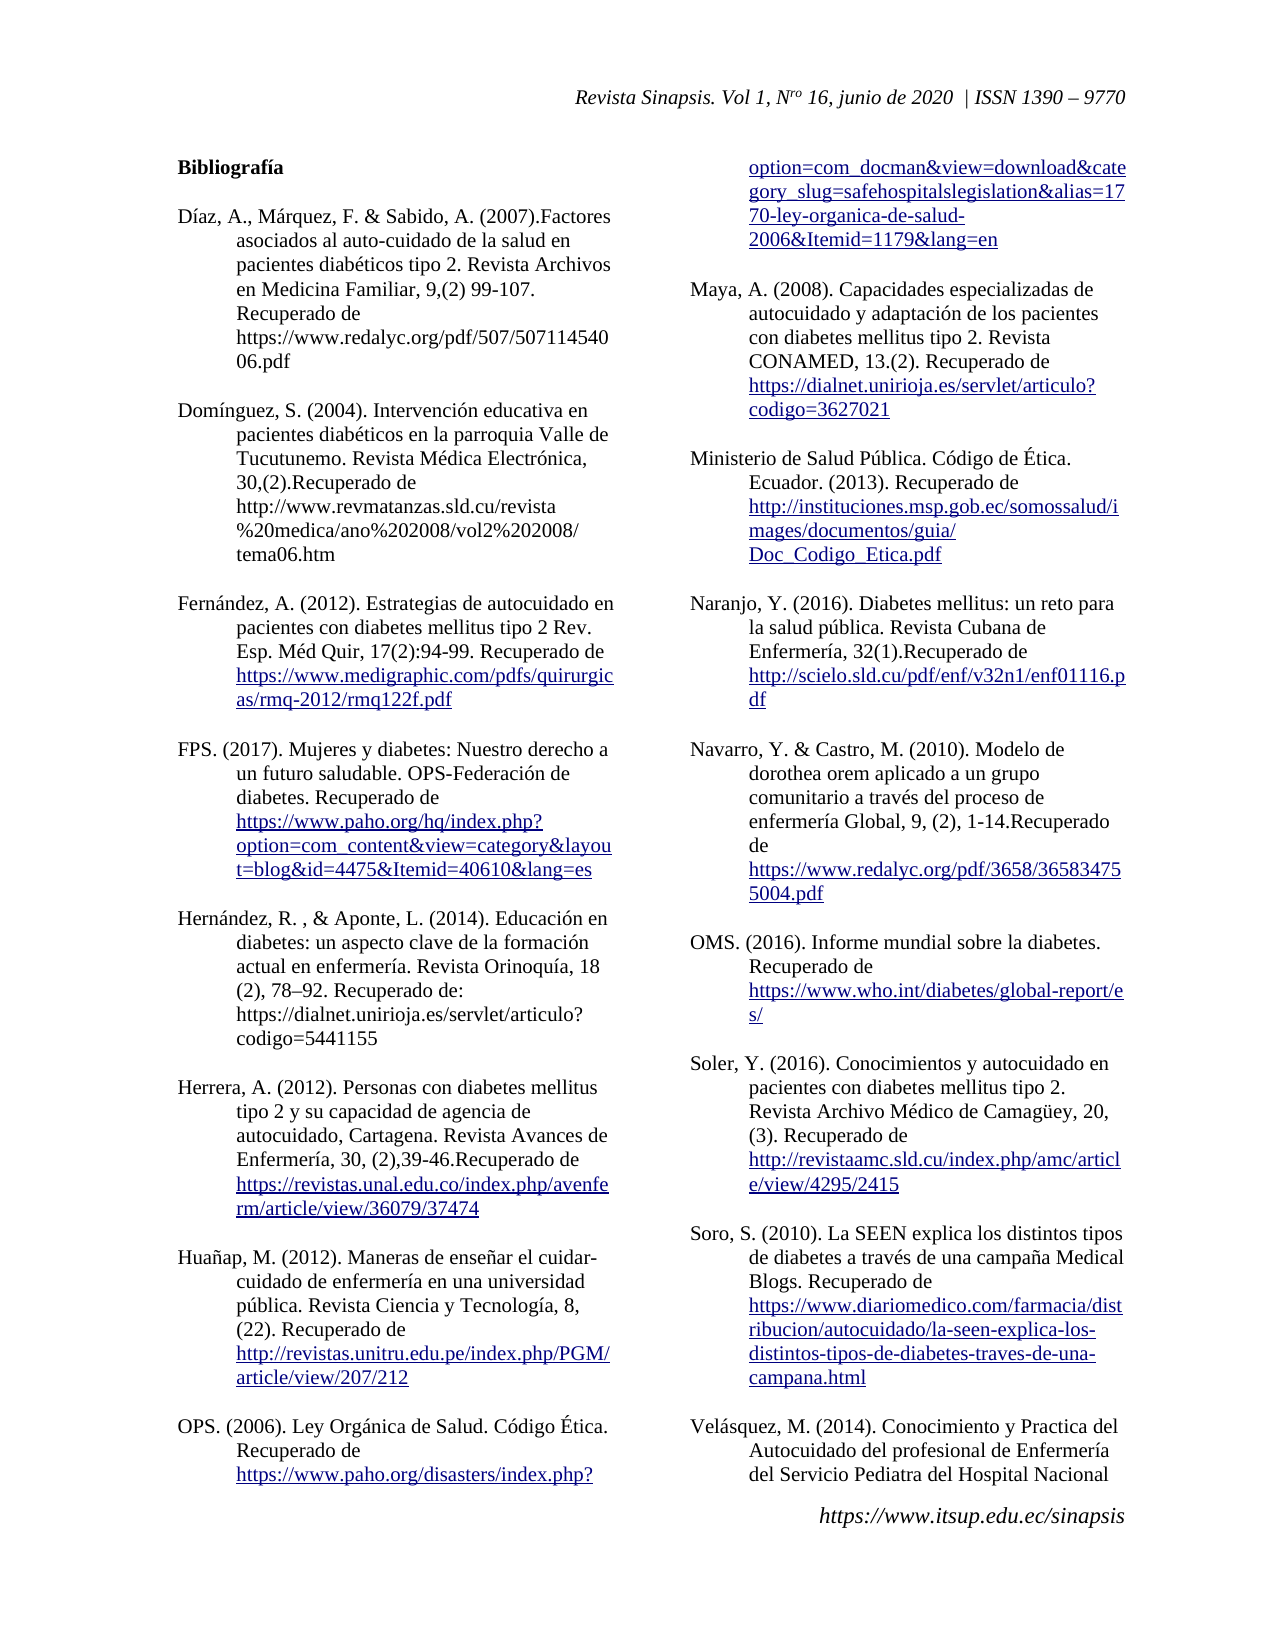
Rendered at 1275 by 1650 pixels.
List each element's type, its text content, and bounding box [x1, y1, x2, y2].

text Díaz, A., Márquez, F. & Sabido, A. (2007).Factores asociados al auto-cuidado de la salud en pacientes diabéticos tipo 2. Revista Archivos en Medicina Familiar, 9,(2) 99-107. Recuperado de https://www.redalyc.org/pdf/507/50711454006.pdf [177, 204, 615, 373]
text Domínguez, S. (2004). Intervención educativa en pacientes diabéticos en la parroquia Valle de Tucutunemo. Revista Médica Electrónica, 30,(2).Recuperado de http://www.revmatanzas.sld.cu/revista%20medica/ano%202008/vol2%202008/tema06.htm [177, 398, 615, 566]
subtitle Bibliografía [177, 155, 615, 179]
text Herrera, A. (2012). Personas con diabetes mellitus tipo 2 y su capacidad de agencia de autocuidado, Cartagena. Revista Avances de Enfermería, 30, (2),39-46.Recuperado de https://revistas.unal.edu.co/index.php/avenferm/article/view/36079/37474 [177, 1075, 615, 1219]
text Ministerio de Salud Pública. Código de Ética. Ecuador. (2013). Recuperado de http://instituciones.msp.gob.ec/somossalud/images/documentos/guia/Doc_Codigo_Etica.pdf [690, 446, 1127, 566]
text Navarro, Y. & Castro, M. (2010). Modelo de dorothea orem aplicado a un grupo comunitario a través del proceso de enfermería Global, 9, (2), 1-14.Recuperado de https://www.redalyc.org/pdf/3658/365834755004.pdf [690, 736, 1127, 905]
text Soro, S. (2010). La SEEN explica los distintos tipos de diabetes a través de una campaña Medical Blogs. Recuperado de https://www.diariomedico.com/farmacia/distribucion/autocuidado/la-seen-explica-los-distintos-tipos-de-diabetes-traves-de-una-campana.html [690, 1221, 1127, 1389]
text Fernández, A. (2012). Estrategias de autocuidado en pacientes con diabetes mellitus tipo 2 Rev. Esp. Méd Quir, 17(2):94-99. Recuperado de https://www.medigraphic.com/pdfs/quirurgicas/rmq-2012/rmq122f.pdf [177, 591, 615, 711]
text Huañap, M. (2012). Maneras de enseñar el cuidar- cuidado de enfermería en una universidad pública. Revista Ciencia y Tecnología, 8, (22). Recuperado de http://revistas.unitru.edu.pe/index.php/PGM/article/view/207/212 [177, 1244, 615, 1389]
text Maya, A. (2008). Capacidades especializadas de autocuidado y adaptación de los pacientes con diabetes mellitus tipo 2. Revista CONAMED, 13.(2). Recuperado de https://dialnet.unirioja.es/servlet/articulo?codigo=3627021 [690, 276, 1127, 421]
text Hernández, R. , & Aponte, L. (2014). Educación en diabetes: un aspecto clave de la formación actual en enfermería. Revista Orinoquía, 18 (2), 78–92. Recuperado de: https://dialnet.unirioja.es/servlet/articulo?codigo=5441155 [177, 906, 615, 1050]
text Naranjo, Y. (2016). Diabetes mellitus: un reto para la salud pública. Revista Cubana de Enfermería, 32(1).Recuperado de http://scielo.sld.cu/pdf/enf/v32n1/enf01116.pdf [690, 591, 1127, 711]
text Velásquez, M. (2014). Conocimiento y Practica del Autocuidado del profesional de Enfermería del Servicio Pediatra del Hospital Nacional [690, 1414, 1127, 1486]
text Soler, Y. (2016). Conocimientos y autocuidado en pacientes con diabetes mellitus tipo 2. Revista Archivo Médico de Camagüey, 20, (3). Recuperado de http://revistaamc.sld.cu/index.php/amc/article/view/4295/2415 [690, 1051, 1127, 1196]
text OMS. (2016). Informe mundial sobre la diabetes. Recuperado de https://www.who.int/diabetes/global-report/es/ [690, 930, 1127, 1026]
text option=com_docman&view=download&category_slug=safehospitalslegislation&alias=1770-ley-organica-de-salud-2006&Itemid=1179&lang=en [690, 155, 1127, 251]
text OPS. (2006). Ley Orgánica de Salud. Código Ética. Recuperado de https://www.paho.org/disasters/index.php? [177, 1414, 615, 1486]
text FPS. (2017). Mujeres y diabetes: Nuestro derecho a un futuro saludable. OPS-Federación de diabetes. Recuperado de https://www.paho.org/hq/index.php?option=com_content&view=category&layout=blog&id=4475&Itemid=40610&lang=es [177, 736, 615, 881]
